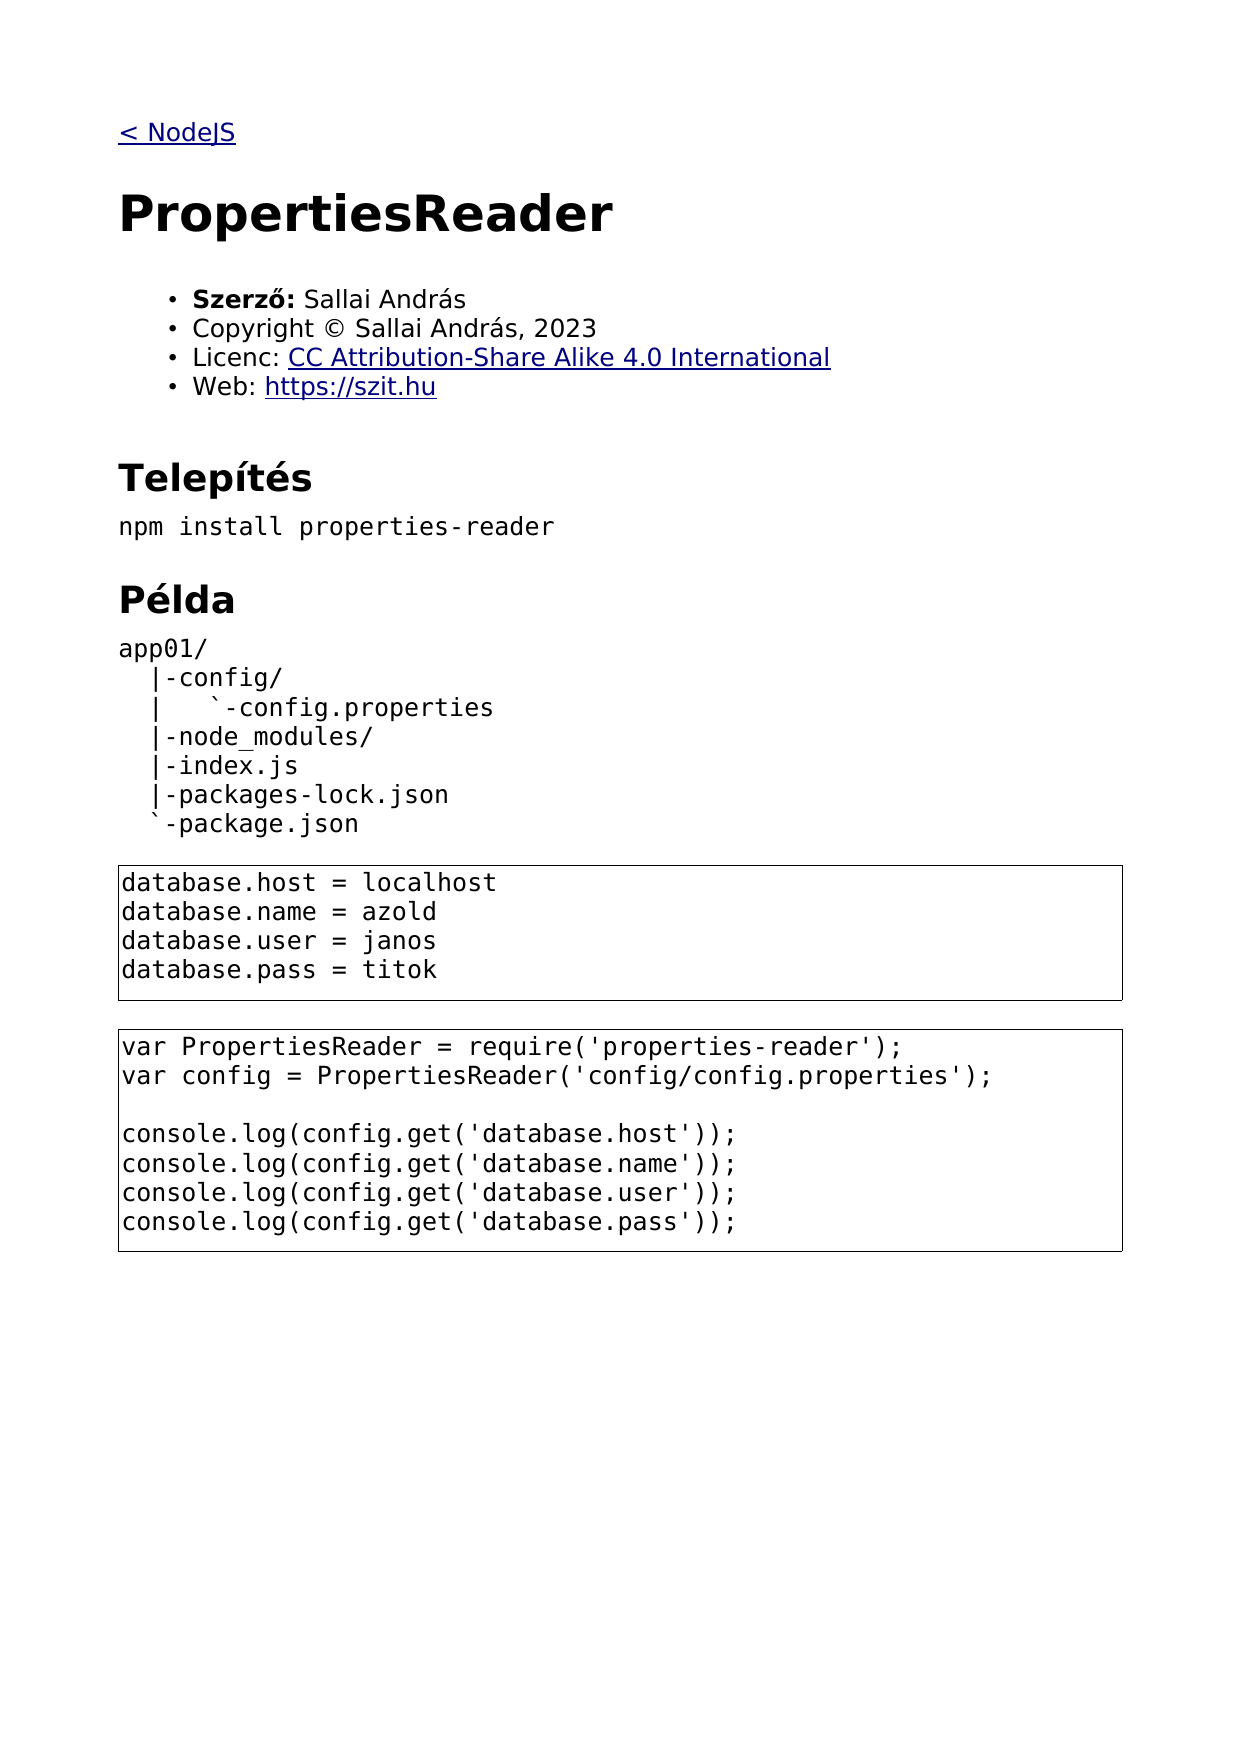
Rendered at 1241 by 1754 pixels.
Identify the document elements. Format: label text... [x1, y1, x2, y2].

table_header var PropertiesReader = require('properties-reader'); var config = PropertiesReader('config/config.properties'); console.log(config.get('database.host')); console.log(config.get('database.name')); console.log(config.get('database.user')); console.log(config.get('database.pass')); [119, 1030, 1122, 1251]
list Szerző: Sallai András [177, 285, 1122, 314]
text < NodeJS [118, 118, 1122, 147]
list Licenc: CC Attribution-Share Alike 4.0 International [177, 343, 1122, 372]
list Web: https://szit.hu [177, 372, 1122, 402]
subtitle Példa [118, 578, 1122, 622]
list Copyright © Sallai András, 2023 [177, 314, 1122, 343]
text app01/ |-config/ | `-config.properties |-node_modules/ |-index.js |-packages-lock.json `-package.json [118, 634, 1122, 838]
subtitle Telepítés [118, 456, 1122, 500]
subtitle PropertiesReader [118, 185, 1122, 243]
text npm install properties-reader [118, 512, 1122, 541]
table_header database.host = localhost database.name = azold database.user = janos database.pass = titok [119, 866, 1122, 999]
